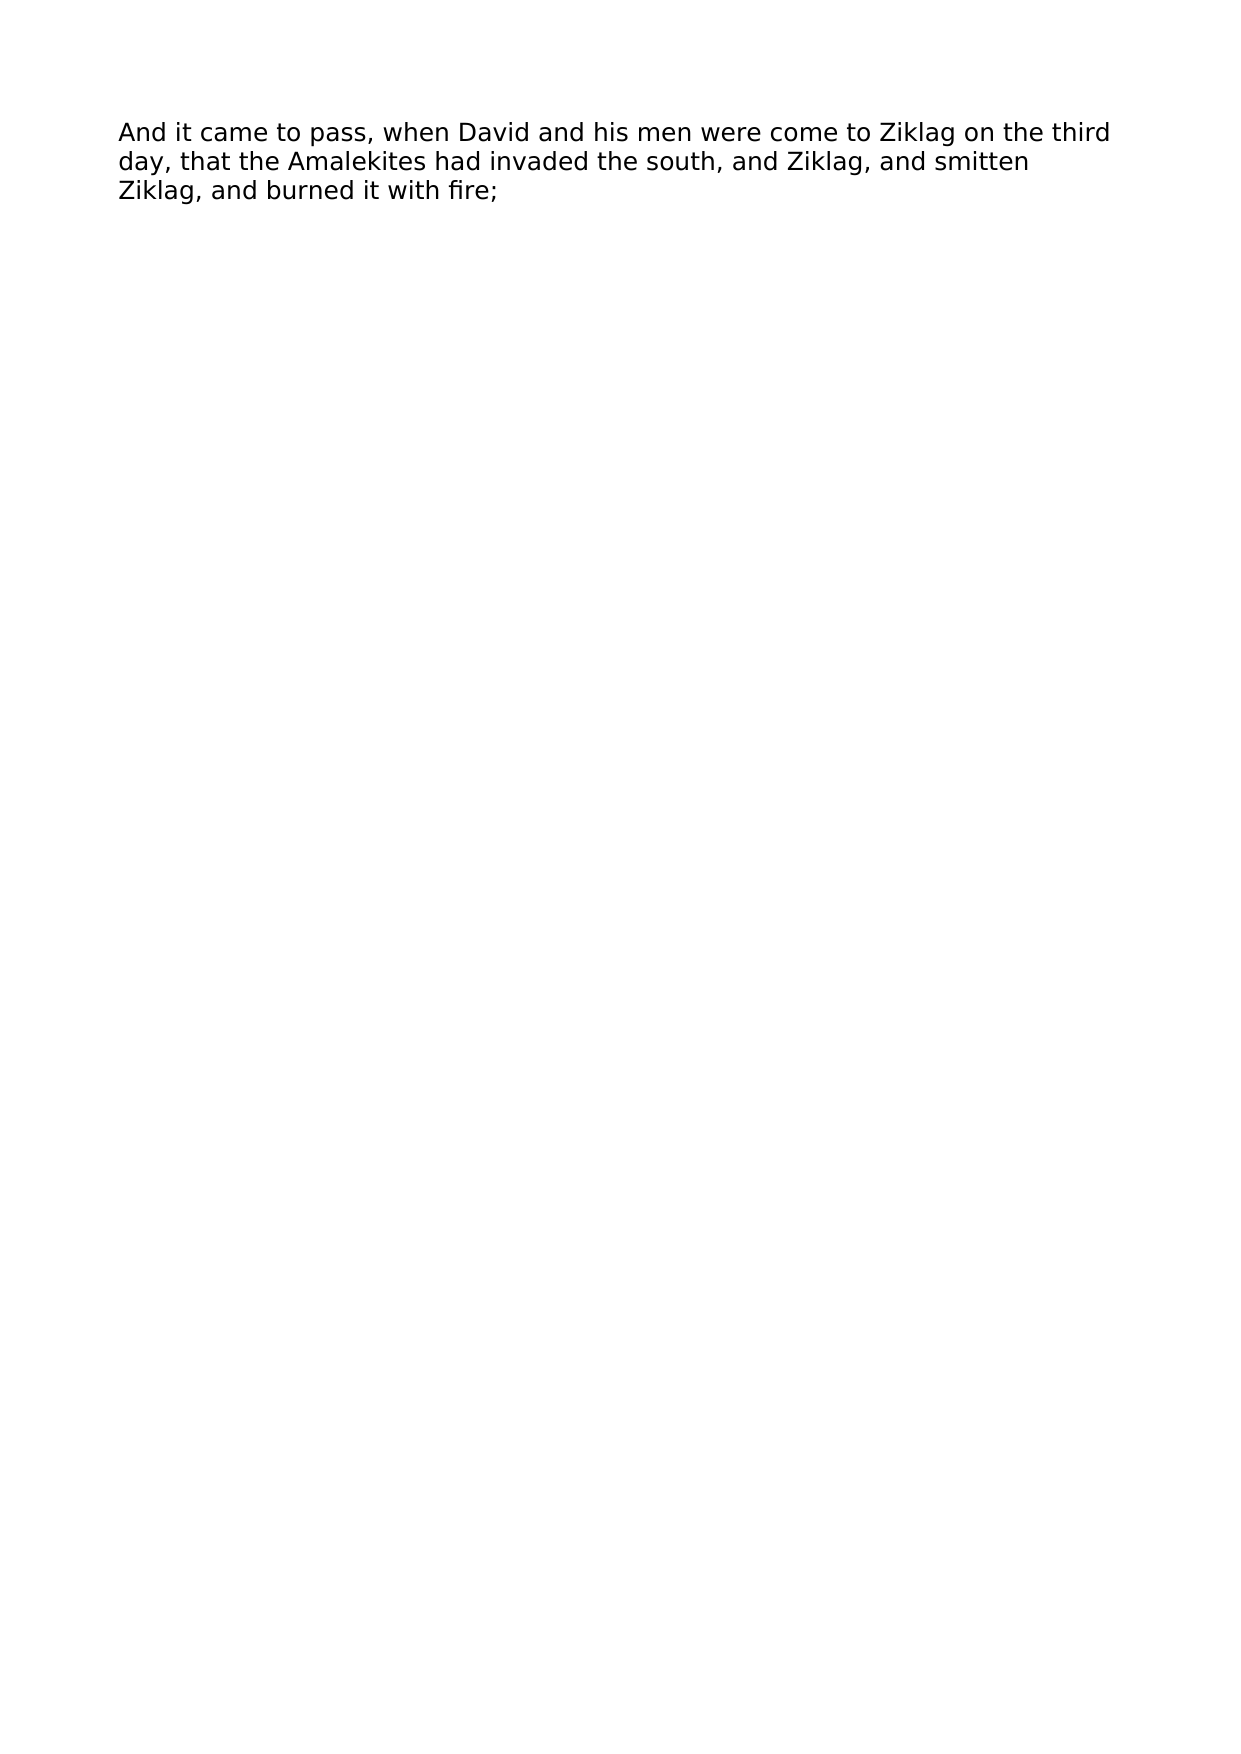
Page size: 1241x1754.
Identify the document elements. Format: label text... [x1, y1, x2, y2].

text And it came to pass, when David and his men were come to Ziklag on the third day, that the Amalekites had invaded the south, and Ziklag, and smitten Ziklag, and burned it with fire; [118, 118, 1122, 206]
